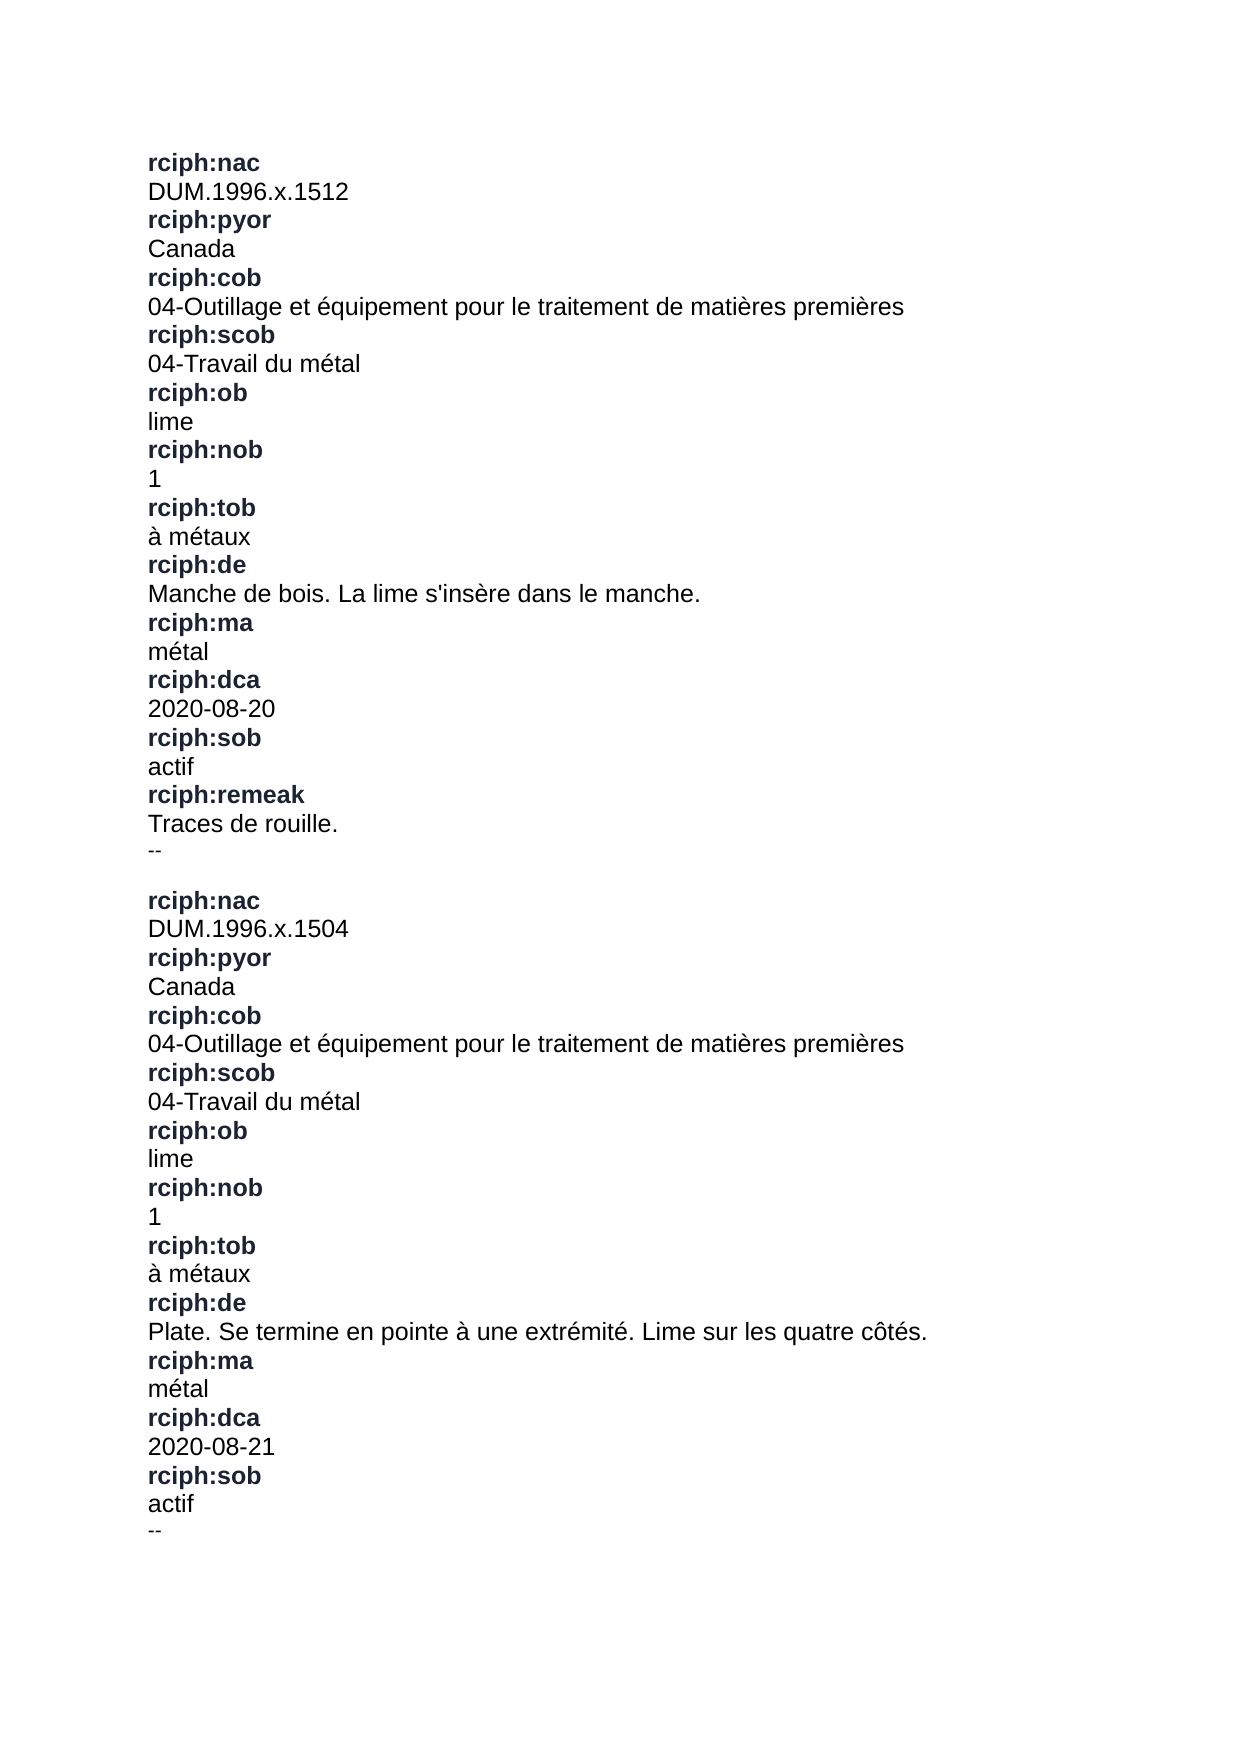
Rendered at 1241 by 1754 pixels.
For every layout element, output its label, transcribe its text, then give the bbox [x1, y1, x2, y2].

text 04-Outillage et équipement pour le traitement de matières premières [148, 1029, 1092, 1058]
text rciph:ob [148, 1116, 1092, 1144]
text rciph:cob [148, 1001, 1092, 1029]
text à métaux [148, 521, 1092, 550]
text 2020-08-21 [148, 1432, 1092, 1461]
text rciph:cob [148, 263, 1092, 291]
text Canada [148, 972, 1092, 1001]
text rciph:ob [148, 378, 1092, 406]
text Traces de rouille. [148, 809, 1092, 838]
text rciph:de [148, 550, 1092, 579]
text lime [148, 1144, 1092, 1173]
text rciph:nob [148, 1173, 1092, 1202]
text 1 [148, 1202, 1092, 1231]
text DUM.1996.x.1504 [148, 914, 1092, 943]
text -- [148, 838, 1092, 862]
text rciph:de [148, 1288, 1092, 1317]
text rciph:sob [148, 1461, 1092, 1489]
text rciph:tob [148, 1231, 1092, 1259]
text -- [148, 1518, 1092, 1542]
text actif [148, 751, 1092, 780]
text 04-Outillage et équipement pour le traitement de matières premières [148, 291, 1092, 320]
text rciph:sob [148, 723, 1092, 751]
text rciph:tob [148, 493, 1092, 521]
text Canada [148, 234, 1092, 263]
text lime [148, 406, 1092, 435]
text rciph:nob [148, 435, 1092, 464]
text rciph:pyor [148, 205, 1092, 234]
text 2020-08-20 [148, 694, 1092, 723]
text Manche de bois. La lime s'insère dans le manche. [148, 579, 1092, 608]
text 1 [148, 464, 1092, 493]
text Plate. Se termine en pointe à une extrémité. Lime sur les quatre côtés. [148, 1317, 1092, 1346]
text rciph:scob [148, 320, 1092, 349]
text métal [148, 1374, 1092, 1403]
text rciph:nac [148, 886, 1092, 914]
text rciph:nac [148, 148, 1092, 176]
text rciph:ma [148, 1346, 1092, 1374]
text rciph:dca [148, 665, 1092, 694]
text actif [148, 1489, 1092, 1518]
text 04-Travail du métal [148, 1087, 1092, 1116]
text 04-Travail du métal [148, 349, 1092, 378]
text rciph:ma [148, 608, 1092, 636]
text rciph:scob [148, 1058, 1092, 1087]
text DUM.1996.x.1512 [148, 176, 1092, 205]
text rciph:dca [148, 1403, 1092, 1432]
text rciph:remeak [148, 780, 1092, 809]
text métal [148, 636, 1092, 665]
text rciph:pyor [148, 943, 1092, 972]
text à métaux [148, 1259, 1092, 1288]
